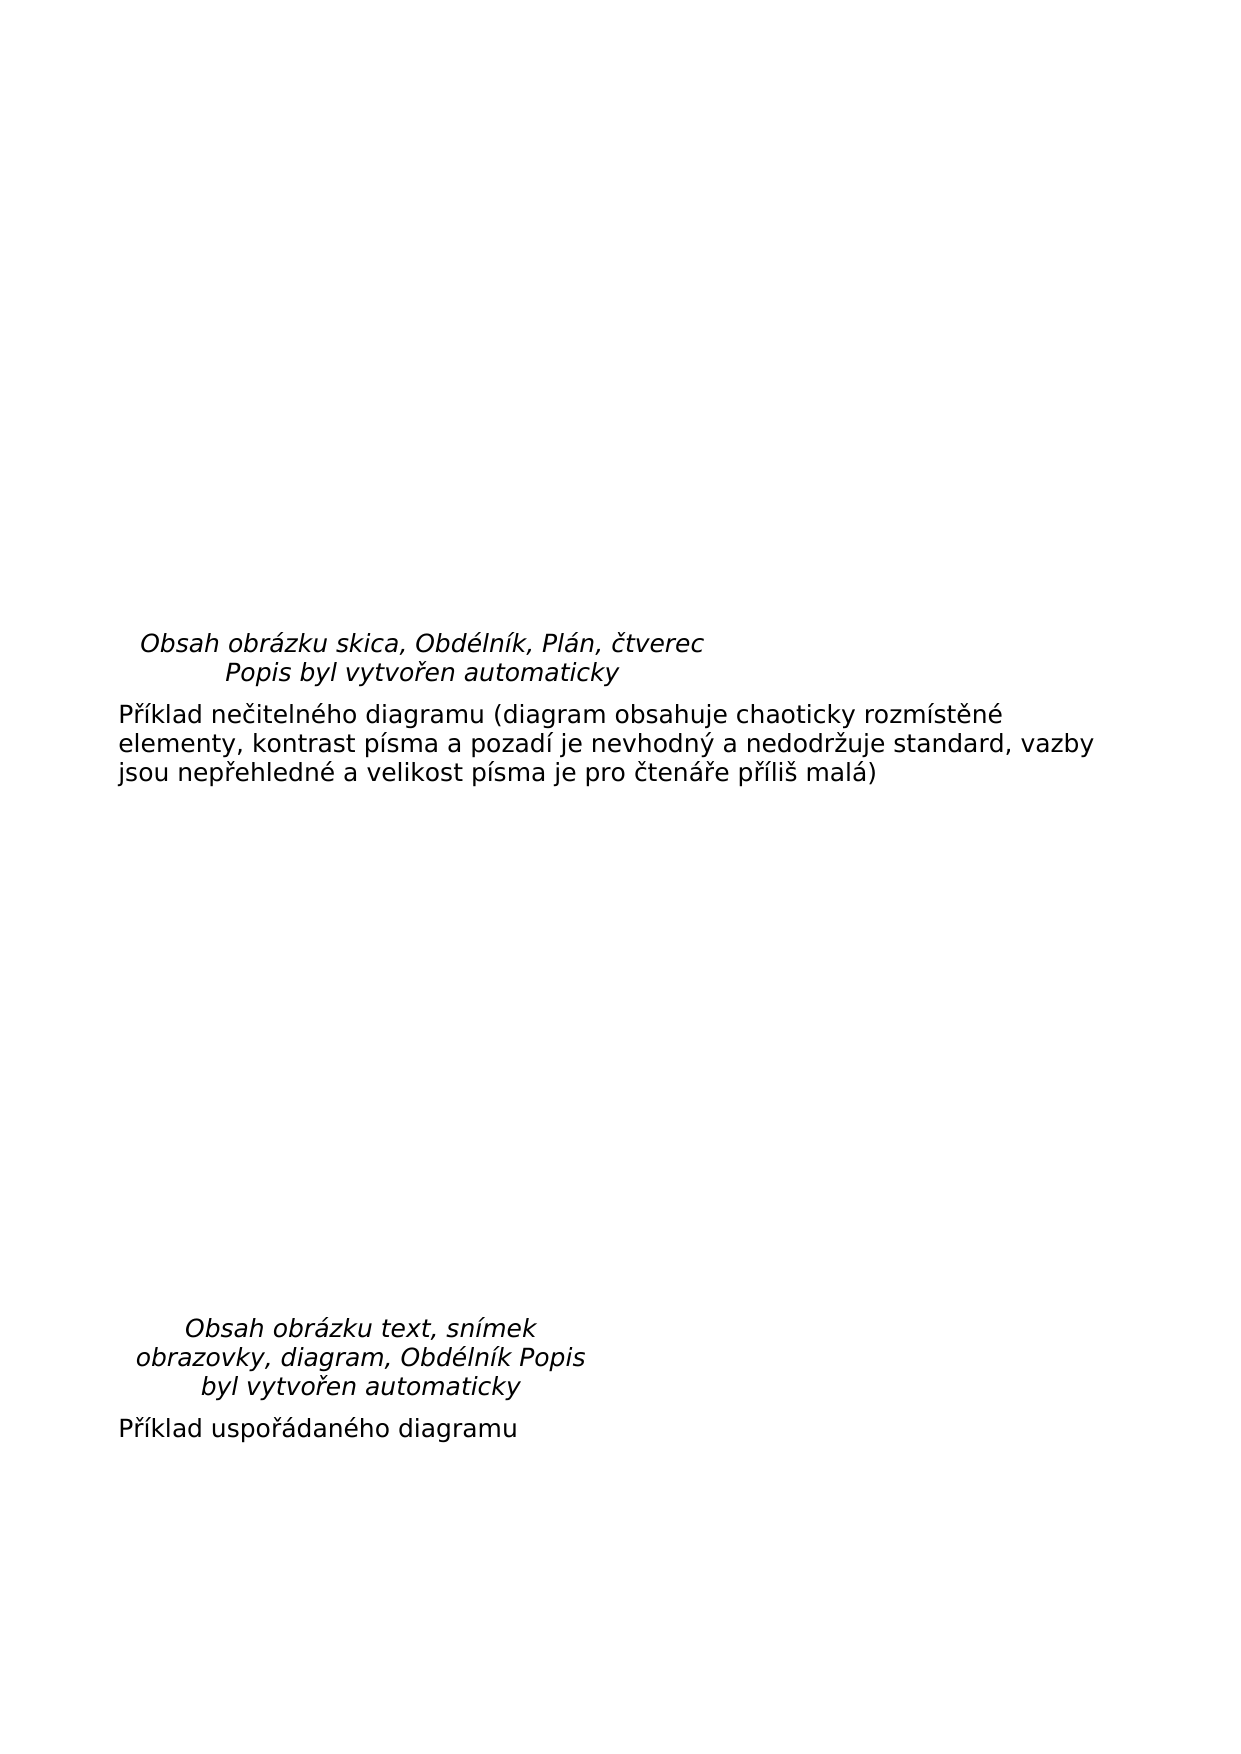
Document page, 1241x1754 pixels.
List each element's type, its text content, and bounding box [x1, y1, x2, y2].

text Příklad nečitelného diagramu (diagram obsahuje chaoticky rozmístěné elementy, kontrast písma a pozadí je nevhodný a nedodržuje standard, vazby jsou nepřehledné a velikost písma je pro čtenáře příliš malá) [118, 700, 1122, 787]
text Obsah obrázku skica, Obdélník, Plán, čtverec Popis byl vytvořen automaticky [118, 131, 729, 687]
text Obsah obrázku text, snímek obrazovky, diagram, Obdélník Popis byl vytvořen automaticky [118, 812, 606, 1401]
text Příklad uspořádaného diagramu [118, 1414, 1122, 1443]
